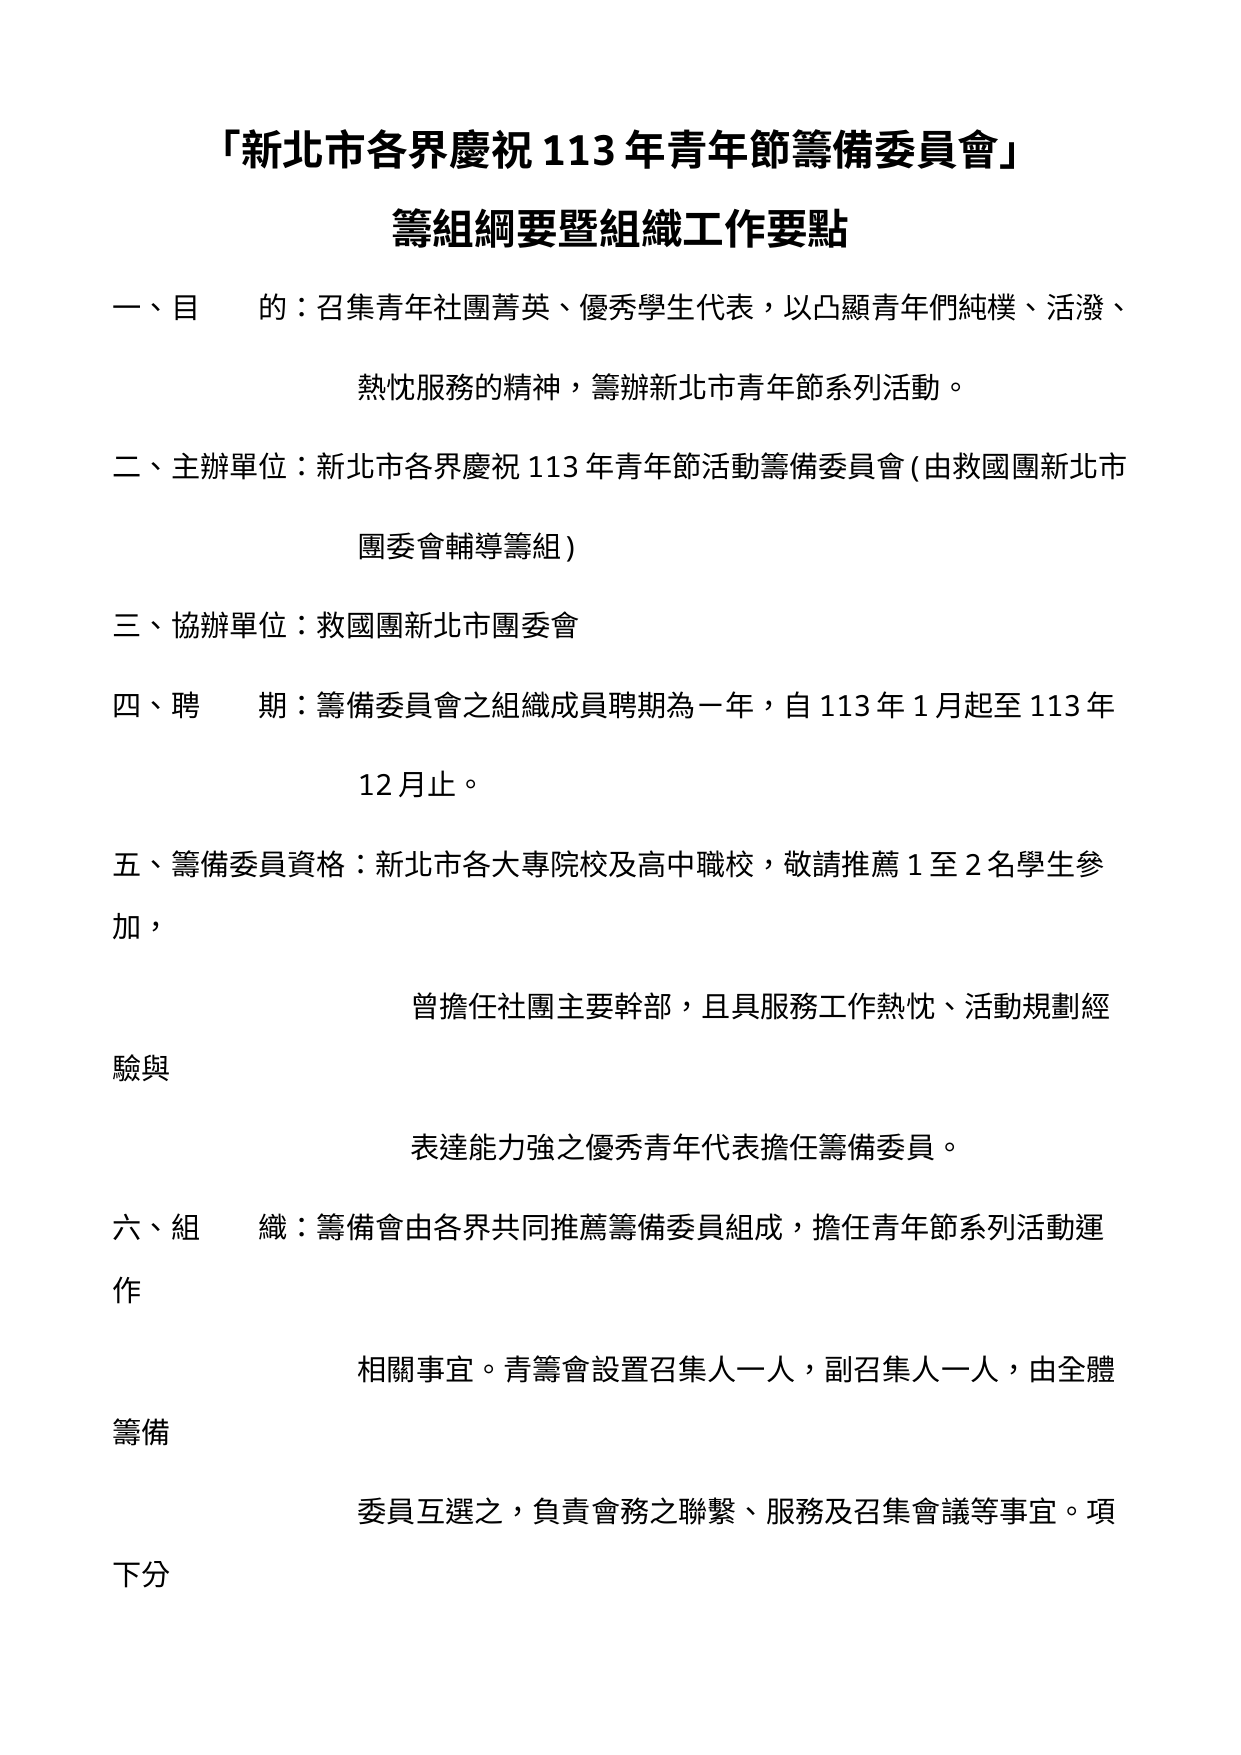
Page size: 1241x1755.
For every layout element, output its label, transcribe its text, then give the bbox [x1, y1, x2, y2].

text 團委會輔導籌組) [112, 503, 1128, 565]
text 12月止。 [112, 741, 1128, 804]
text 表達能力強之優秀青年代表擔任籌備委員。 [112, 1105, 1128, 1167]
text 二、主辦單位：新北市各界慶祝113年青年節活動籌備委員會(由救國團新北市 [112, 423, 1128, 486]
text 三、協辦單位：救國團新北市團委會 [112, 582, 1128, 645]
text 熱忱服務的精神，籌辦新北市青年節系列活動。 [112, 344, 1128, 406]
text 六、組 織：籌備會由各界共同推薦籌備委員組成，擔任青年節系列活動運作 [112, 1184, 1128, 1309]
text 委員互選之，負責會務之聯繫、服務及召集會議等事宜。項下分 [112, 1468, 1128, 1593]
text 相關事宜。青籌會設置召集人一人，副召集人一人，由全體籌備 [112, 1326, 1128, 1451]
text 「新北市各界慶祝113年青年節籌備委員會」 [112, 105, 1128, 168]
text 四、聘 期：籌備委員會之組織成員聘期為ㄧ年，自113年1月起至113年 [112, 662, 1128, 724]
text 曾擔任社團主要幹部，且具服務工作熱忱、活動規劃經驗與 [112, 963, 1128, 1088]
text 一、目 的：召集青年社團菁英、優秀學生代表，以凸顯青年們純樸、活潑、 [112, 264, 1128, 327]
text 五、籌備委員資格：新北市各大專院校及高中職校，敬請推薦1至2名學生參加， [112, 821, 1128, 946]
text 籌組綱要暨組織工作要點 [112, 185, 1128, 247]
